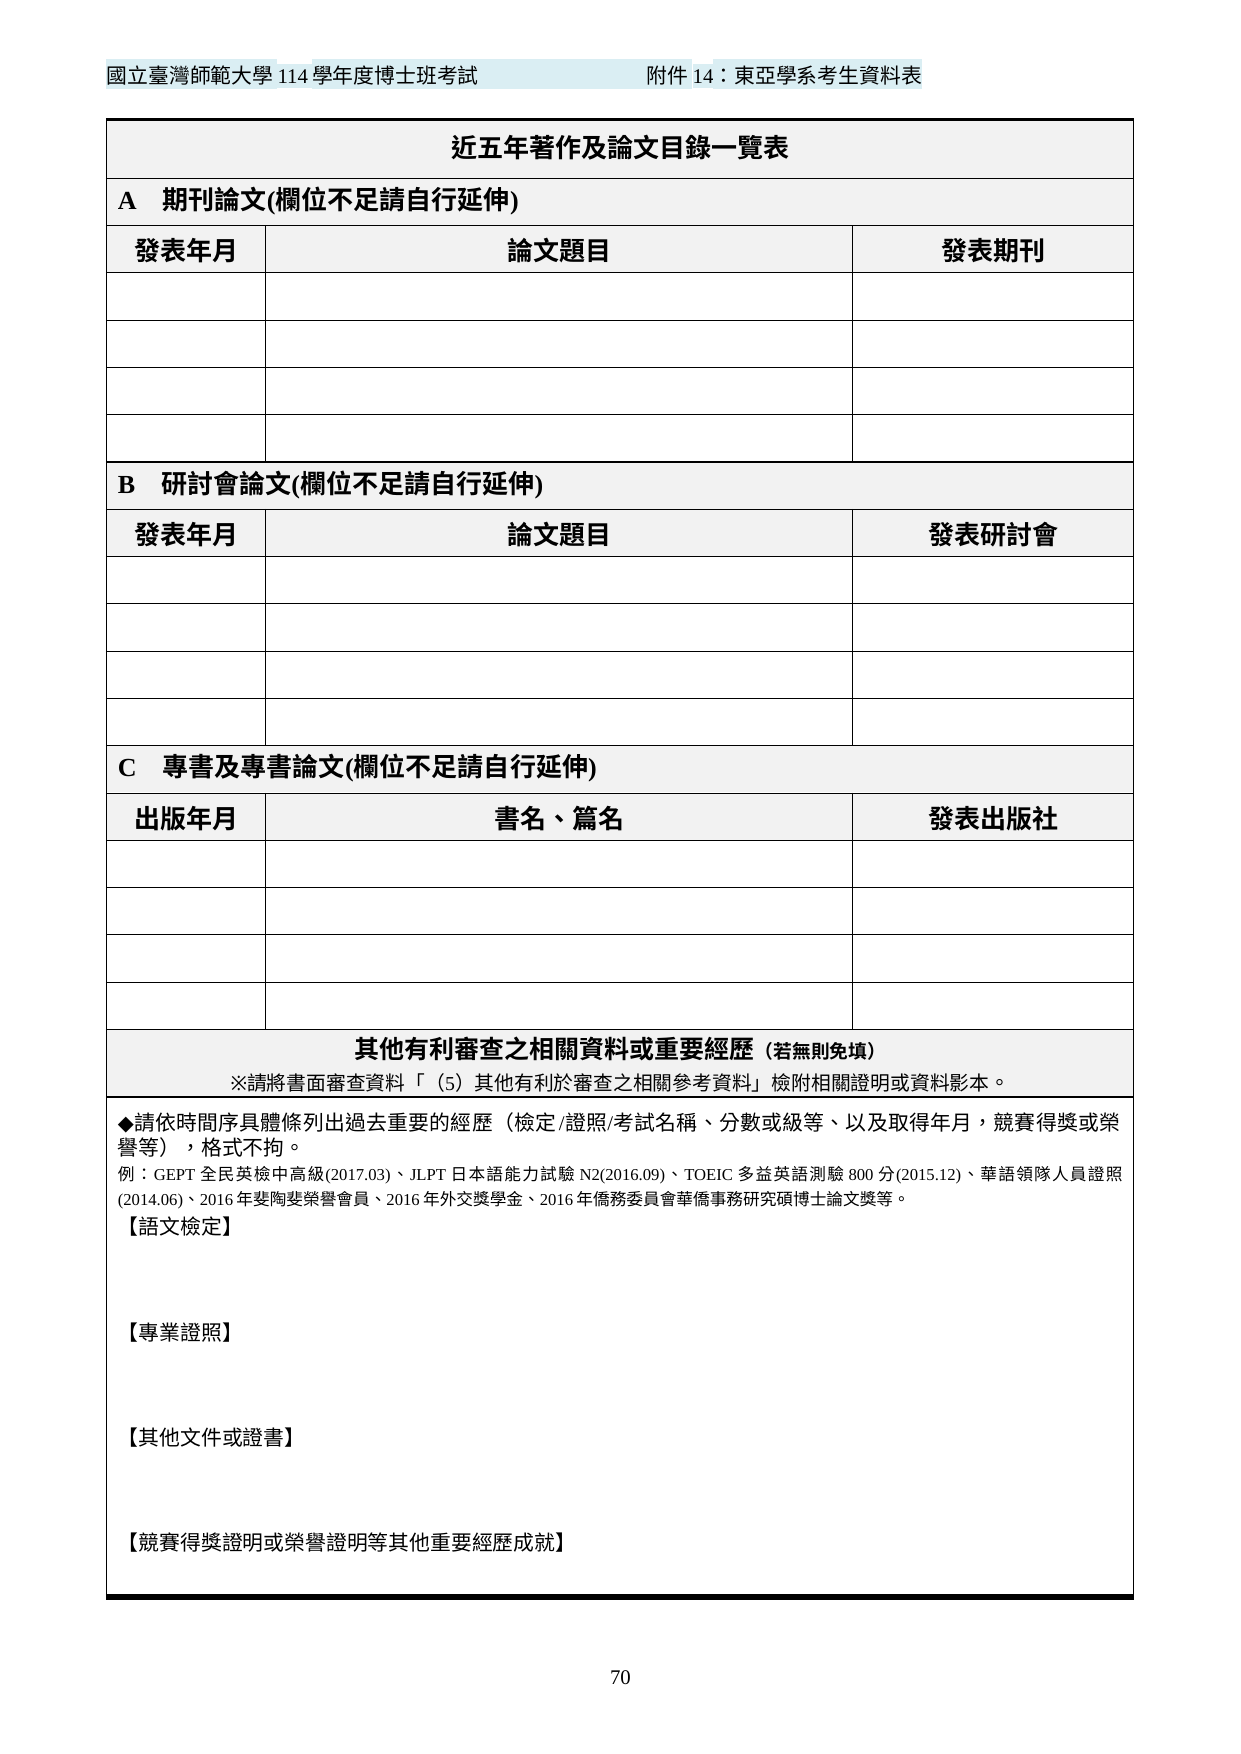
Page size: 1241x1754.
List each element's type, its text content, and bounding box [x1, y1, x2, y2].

table_cell [266, 888, 852, 934]
table_cell [266, 652, 852, 698]
table_cell [853, 841, 1133, 887]
table_cell [266, 273, 852, 319]
table_cell [266, 368, 852, 414]
table_cell [107, 604, 265, 651]
table_cell 發表年月 [107, 510, 265, 556]
table_cell C 專書及專書論文(欄位不足請自行延伸) [107, 746, 1133, 792]
table_cell 出版年月 [107, 794, 265, 840]
table_cell [266, 557, 852, 603]
table_cell 近五年著作及論文目錄一覽表 [107, 121, 1133, 178]
table_cell 發表研討會 [853, 510, 1133, 556]
table_cell [266, 983, 852, 1029]
table_cell [266, 415, 852, 461]
table_cell [266, 699, 852, 745]
table_cell [107, 273, 265, 319]
table_cell [107, 557, 265, 603]
table_cell 論文題目 [266, 226, 852, 272]
table_cell 發表年月 [107, 226, 265, 272]
table_cell A 期刊論文(欄位不足請自行延伸) [107, 179, 1133, 225]
table_cell [107, 321, 265, 367]
table_cell [853, 888, 1133, 934]
table_cell 其他有利審查之相關資料或重要經歷（若無則免填） ※請將書面審查資料「（5）其他有利於審查之相關參考資料」檢附相關證明或資料影本。 [107, 1030, 1133, 1096]
table_cell [107, 888, 265, 934]
table_cell [107, 935, 265, 982]
table_cell [853, 935, 1133, 982]
table_cell [107, 699, 265, 745]
table_cell [853, 604, 1133, 651]
table_cell [107, 652, 265, 698]
table_cell [853, 415, 1133, 461]
table_cell 發表期刊 [853, 226, 1133, 272]
table_cell B 研討會論文(欄位不足請自行延伸) [107, 463, 1133, 509]
table_cell [107, 841, 265, 887]
table_cell [107, 983, 265, 1029]
table_cell 發表出版社 [853, 794, 1133, 840]
table_cell [853, 557, 1133, 603]
table_cell [853, 652, 1133, 698]
table_cell [266, 935, 852, 982]
table_cell [853, 983, 1133, 1029]
table_cell 論文題目 [266, 510, 852, 556]
table_cell [107, 415, 265, 461]
table_cell [266, 841, 852, 887]
table_cell [266, 604, 852, 651]
table_cell [107, 368, 265, 414]
table_cell 書名、篇名 [266, 794, 852, 840]
table_cell [853, 321, 1133, 367]
table_cell ◆請依時間序具體條列出過去重要的經歷（檢定/證照/考試名稱、分數或級等、以及取得年月，競賽得獎或榮譽等），格式不拘。 例：GEPT全民英檢中高級(2017.03)、JLPT日本語能力試驗N2(2016.09)、TOEIC多益英語測驗800分(2015.12)、華語領隊人員證照(2014.06)、2016年斐陶斐榮譽會員、2016年外交獎學金、2016年僑務委員會華僑事務研究碩博士論文獎等。 【語文檢定】 【專業證照】 【其他文件或證書】 【競賽得獎證明或榮譽證明等其他重要經歷成就】 [107, 1098, 1133, 1594]
table_cell [853, 368, 1133, 414]
table_cell [853, 273, 1133, 319]
table_cell [266, 321, 852, 367]
table_cell [853, 699, 1133, 745]
